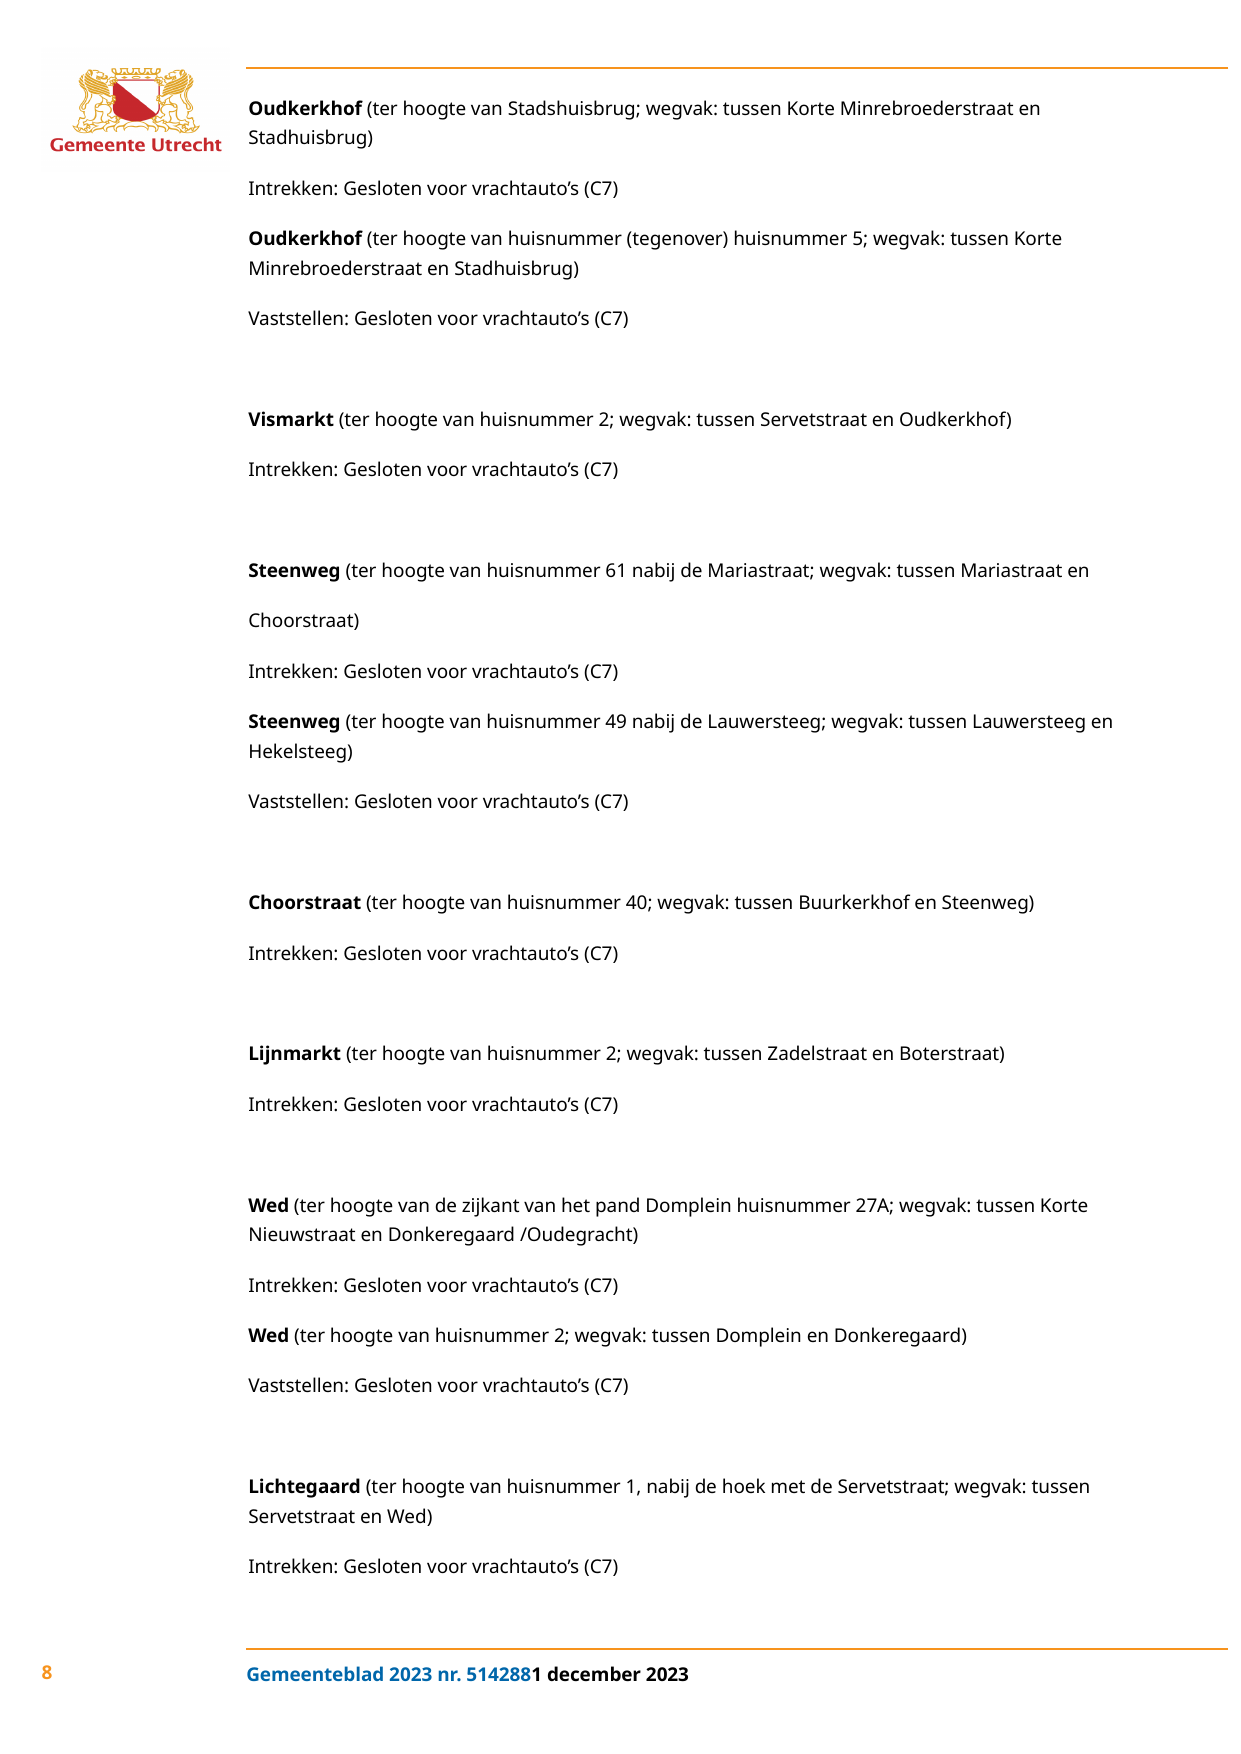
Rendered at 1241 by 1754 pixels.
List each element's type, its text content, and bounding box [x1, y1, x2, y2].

text Intrekken: Gesloten voor vrachtauto’s (C7) [248, 1091, 1152, 1117]
text Wed (ter hoogte van huisnummer 2; wegvak: tussen Domplein en Donkeregaard) [248, 1322, 1152, 1348]
text Intrekken: Gesloten voor vrachtauto’s (C7) [248, 175, 1152, 201]
text Intrekken: Gesloten voor vrachtauto’s (C7) [248, 1272, 1152, 1298]
text Vaststellen: Gesloten voor vrachtauto’s (C7) [248, 788, 1152, 814]
picture [41, 47, 231, 172]
text Oudkerkhof (ter hoogte van huisnummer (tegenover) huisnummer 5; wegvak: tussen Korte Minrebroederstraat en Stadhuisbrug) [248, 225, 1152, 281]
text Intrekken: Gesloten voor vrachtauto’s (C7) [248, 456, 1152, 482]
text Choorstraat) [248, 608, 1152, 633]
text Steenweg (ter hoogte van huisnummer 61 nabij de Mariastraat; wegvak: tussen Mariastraat en [248, 557, 1152, 583]
text Intrekken: Gesloten voor vrachtauto’s (C7) [248, 940, 1152, 966]
text Vismarkt (ter hoogte van huisnummer 2; wegvak: tussen Servetstraat en Oudkerkhof) [248, 406, 1152, 432]
text Intrekken: Gesloten voor vrachtauto’s (C7) [248, 658, 1152, 684]
text Intrekken: Gesloten voor vrachtauto’s (C7) [248, 1553, 1152, 1579]
text Lichtegaard (ter hoogte van huisnummer 1, nabij de hoek met de Servetstraat; wegvak: tussen Servetstraat en Wed) [248, 1473, 1152, 1529]
text Vaststellen: Gesloten voor vrachtauto’s (C7) [248, 305, 1152, 331]
text Steenweg (ter hoogte van huisnummer 49 nabij de Lauwersteeg; wegvak: tussen Lauwersteeg en Hekelsteeg) [248, 708, 1152, 764]
text Lijnmarkt (ter hoogte van huisnummer 2; wegvak: tussen Zadelstraat en Boterstraat) [248, 1041, 1152, 1066]
text Oudkerkhof (ter hoogte van Stadshuisbrug; wegvak: tussen Korte Minrebroederstraat en Stadhuisbrug) [248, 95, 1152, 150]
text Choorstraat (ter hoogte van huisnummer 40; wegvak: tussen Buurkerkhof en Steenweg) [248, 889, 1152, 915]
text Vaststellen: Gesloten voor vrachtauto’s (C7) [248, 1373, 1152, 1398]
text Wed (ter hoogte van de zijkant van het pand Domplein huisnummer 27A; wegvak: tussen Korte Nieuwstraat en Donkeregaard /Oudegracht) [248, 1192, 1152, 1247]
